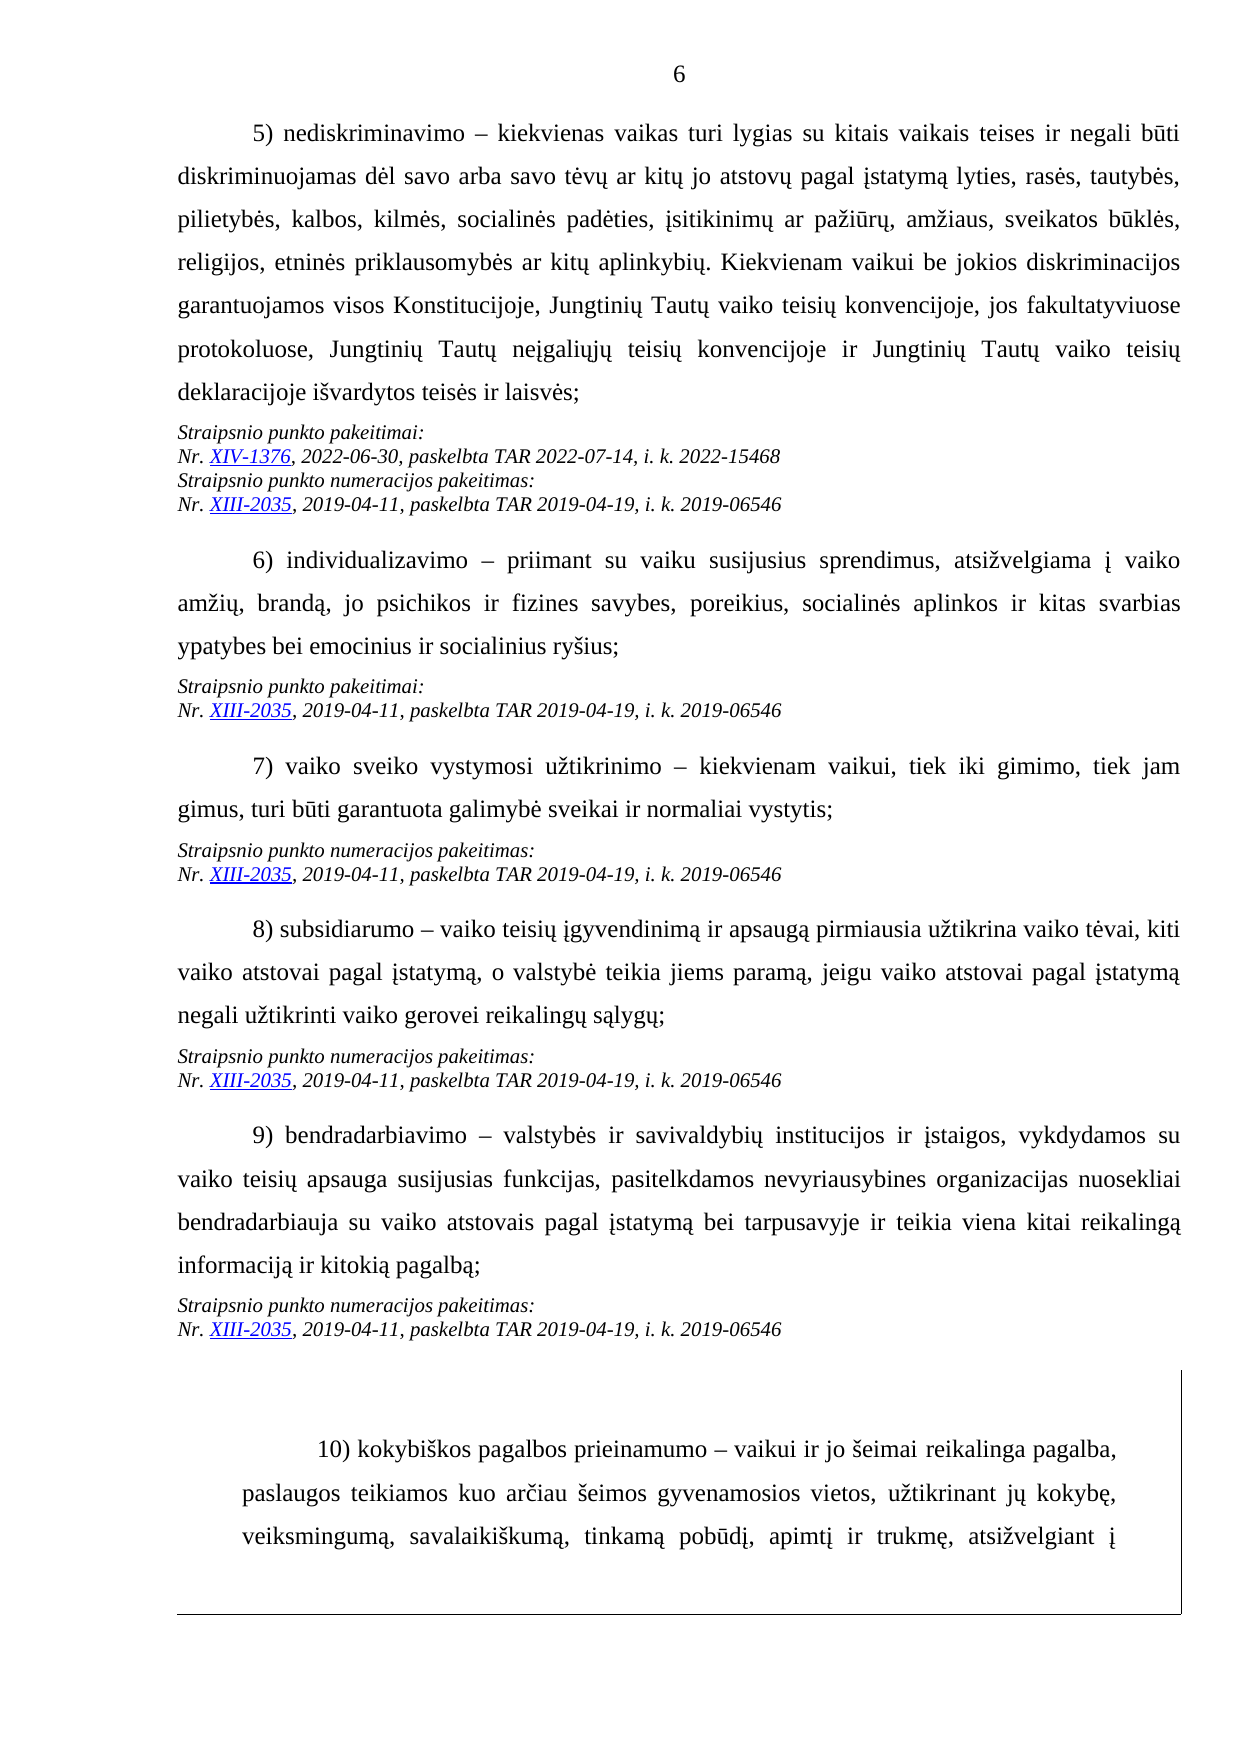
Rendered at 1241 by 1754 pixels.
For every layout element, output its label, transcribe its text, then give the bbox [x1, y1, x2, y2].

text Straipsnio punkto pakeitimai: [177, 420, 1181, 444]
text 6) individualizavimo – priimant su vaiku susijusius sprendimus, atsižvelgiama į vaiko amžių, brandą, jo psichikos ir fizines savybes, poreikius, socialinės aplinkos ir kitas svarbias ypatybes bei emocinius ir socialinius ryšius; [177, 545, 1181, 660]
text 5) nediskriminavimo – kiekvienas vaikas turi lygias su kitais vaikais teises ir negali būti diskriminuojamas dėl savo arba savo tėvų ar kitų jo atstovų pagal įstatymą lyties, rasės, tautybės, pilietybės, kalbos, kilmės, socialinės padėties, įsitikinimų ar pažiūrų, amžiaus, sveikatos būklės, religijos, etninės priklausomybės ar kitų aplinkybių. Kiekvienam vaikui be jokios diskriminacijos garantuojamos visos Konstitucijoje, Jungtinių Tautų vaiko teisių konvencijoje, jos fakultatyviuose protokoluose, Jungtinių Tautų neįgaliųjų teisių konvencijoje ir Jungtinių Tautų vaiko teisių deklaracijoje išvardytos teisės ir laisvės; [177, 118, 1181, 406]
text Nr. XIII-2035, 2019-04-11, paskelbta TAR 2019-04-19, i. k. 2019-06546 [177, 1317, 1181, 1341]
text Straipsnio punkto numeracijos pakeitimas: [177, 837, 1181, 862]
text Nr. XIII-2035, 2019-04-11, paskelbta TAR 2019-04-19, i. k. 2019-06546 [177, 698, 1181, 722]
text 7) vaiko sveiko vystymosi užtikrinimo – kiekvienam vaikui, tiek iki gimimo, tiek jam gimus, turi būti garantuota galimybė sveikai ir normaliai vystytis; [177, 751, 1181, 823]
text 9) bendradarbiavimo – valstybės ir savivaldybių institucijos ir įstaigos, vykdydamos su vaiko teisių apsauga susijusias funkcijas, pasitelkdamos nevyriausybines organizacijas nuosekliai bendradarbiauja su vaiko atstovais pagal įstatymą bei tarpusavyje ir teikia viena kitai reikalingą informaciją ir kitokią pagalbą; [177, 1121, 1181, 1279]
text 10) kokybiškos pagalbos prieinamumo – vaikui ir jo šeimai reikalinga pagalba, paslaugos teikiamos kuo arčiau šeimos gyvenamosios vietos, užtikrinant jų kokybę, veiksmingumą, savalaikiškumą, tinkamą pobūdį, apimtį ir trukmę, atsižvelgiant į [177, 1370, 1181, 1614]
text Nr. XIII-2035, 2019-04-11, paskelbta TAR 2019-04-19, i. k. 2019-06546 [177, 862, 1181, 886]
text Straipsnio punkto numeracijos pakeitimas: [177, 468, 1181, 492]
text Straipsnio punkto numeracijos pakeitimas: [177, 1044, 1181, 1068]
text Straipsnio punkto numeracijos pakeitimas: [177, 1293, 1181, 1317]
text Nr. XIII-2035, 2019-04-11, paskelbta TAR 2019-04-19, i. k. 2019-06546 [177, 492, 1181, 516]
text Nr. XIV-1376, 2022-06-30, paskelbta TAR 2022-07-14, i. k. 2022-15468 [177, 444, 1181, 468]
text Nr. XIII-2035, 2019-04-11, paskelbta TAR 2019-04-19, i. k. 2019-06546 [177, 1068, 1181, 1092]
text 8) subsidiarumo – vaiko teisių įgyvendinimą ir apsaugą pirmiausia užtikrina vaiko tėvai, kiti vaiko atstovai pagal įstatymą, o valstybė teikia jiems paramą, jeigu vaiko atstovai pagal įstatymą negali užtikrinti vaiko gerovei reikalingų sąlygų; [177, 914, 1181, 1029]
text Straipsnio punkto pakeitimai: [177, 674, 1181, 698]
